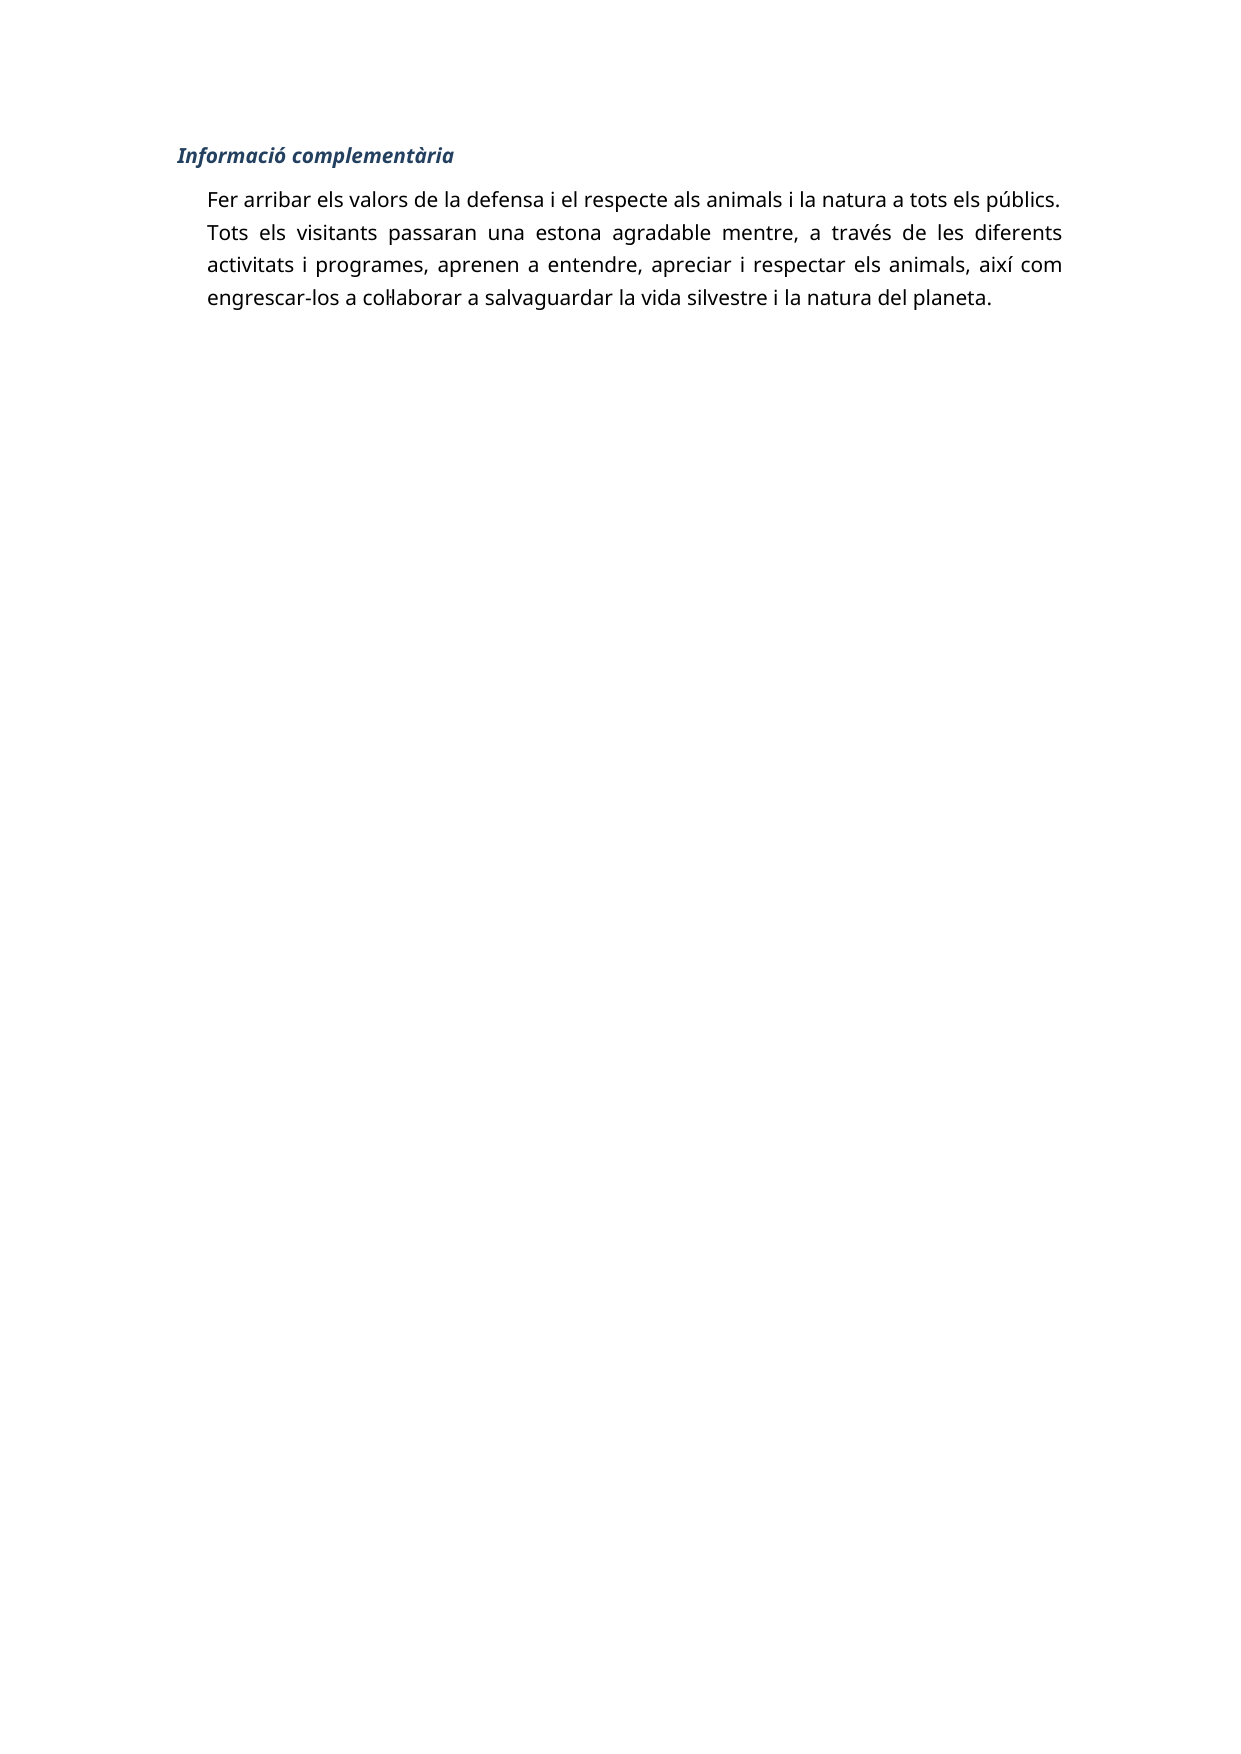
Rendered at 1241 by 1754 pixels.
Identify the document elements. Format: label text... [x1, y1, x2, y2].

text Fer arribar els valors de la defensa i el respecte als animals i la natura a tots els públics. Tots els visitants passaran una estona agradable mentre, a través de les diferents activitats i programes, aprenen a entendre, apreciar i respectar els animals, així com engrescar-los a col·laborar a salvaguardar la vida silvestre i la natura del planeta. [207, 185, 1063, 312]
subtitle Informació complementària [177, 142, 1090, 170]
